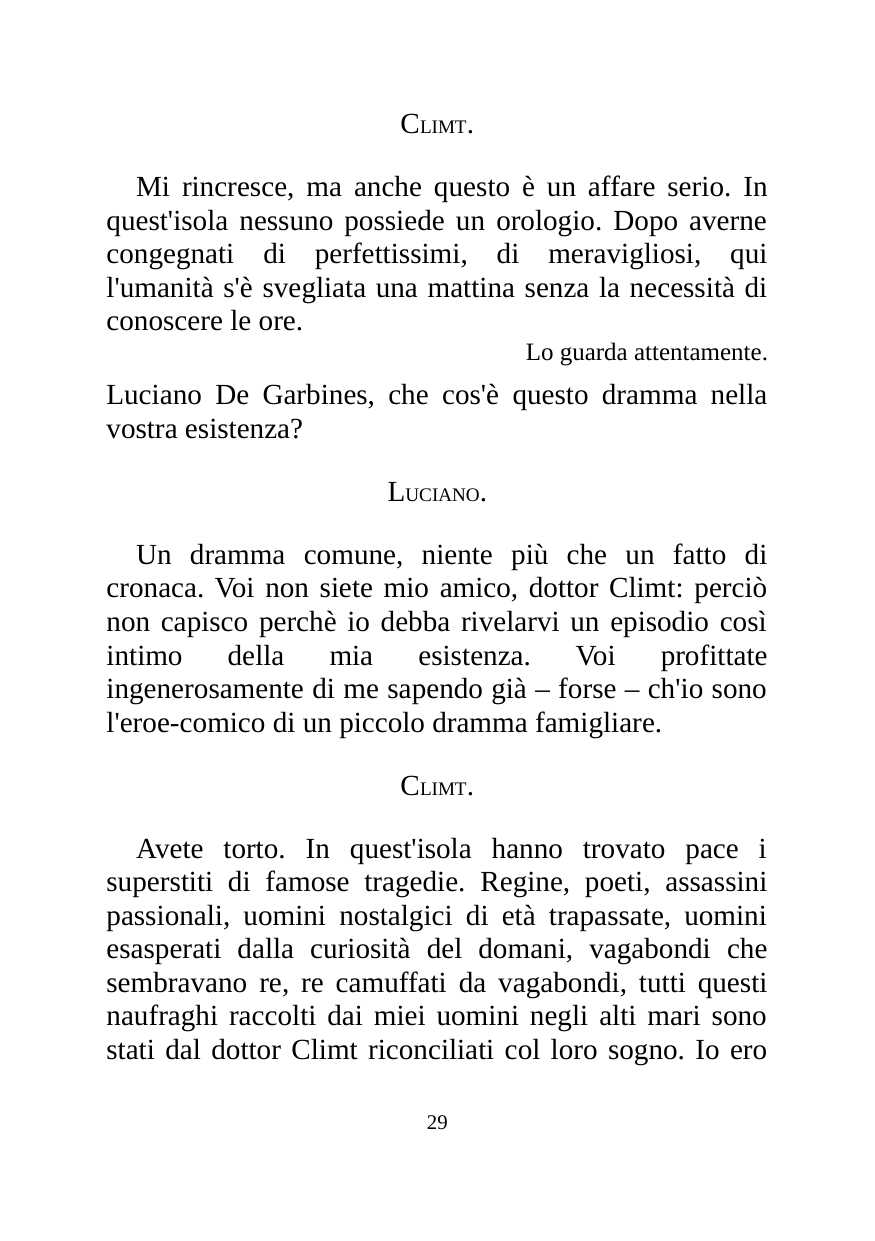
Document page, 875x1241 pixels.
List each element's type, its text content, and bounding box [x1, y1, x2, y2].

text Climt. [106, 768, 768, 801]
text Luciano De Garbines, che cos'è questo dramma nella vostra esistenza? [106, 377, 768, 444]
text Mi rincresce, ma anche questo è un affare serio. In quest'isola nessuno possiede un orologio. Dopo averne congegnati di perfettissimi, di meravigliosi, qui l'umanità s'è svegliata una mattina senza la necessità di conoscere le ore. [106, 169, 768, 337]
text Avete torto. In quest'isola hanno trovato pace i superstiti di famose tragedie. Regine, poeti, assassini passionali, uomini nostalgici di età trapassate, uomini esasperati dalla curiosità del domani, vagabondi che sembravano re, re camuffati da vagabondi, tutti questi naufraghi raccolti dai miei uomini negli alti mari sono stati dal dottor Climt riconciliati col loro sogno. Io ero [106, 831, 768, 1066]
text Lo guarda attentamente. [431, 337, 768, 366]
text Un dramma comune, niente più che un fatto di cronaca. Voi non siete mio amico, dottor Climt: perciò non capisco perchè io debba rivelarvi un episodio così intimo della mia esistenza. Voi profittate ingenerosamente di me sapendo già – forse – ch'io sono l'eroe-comico di un piccolo dramma famigliare. [106, 537, 768, 738]
text Climt. [106, 106, 768, 140]
text Luciano. [106, 474, 768, 508]
